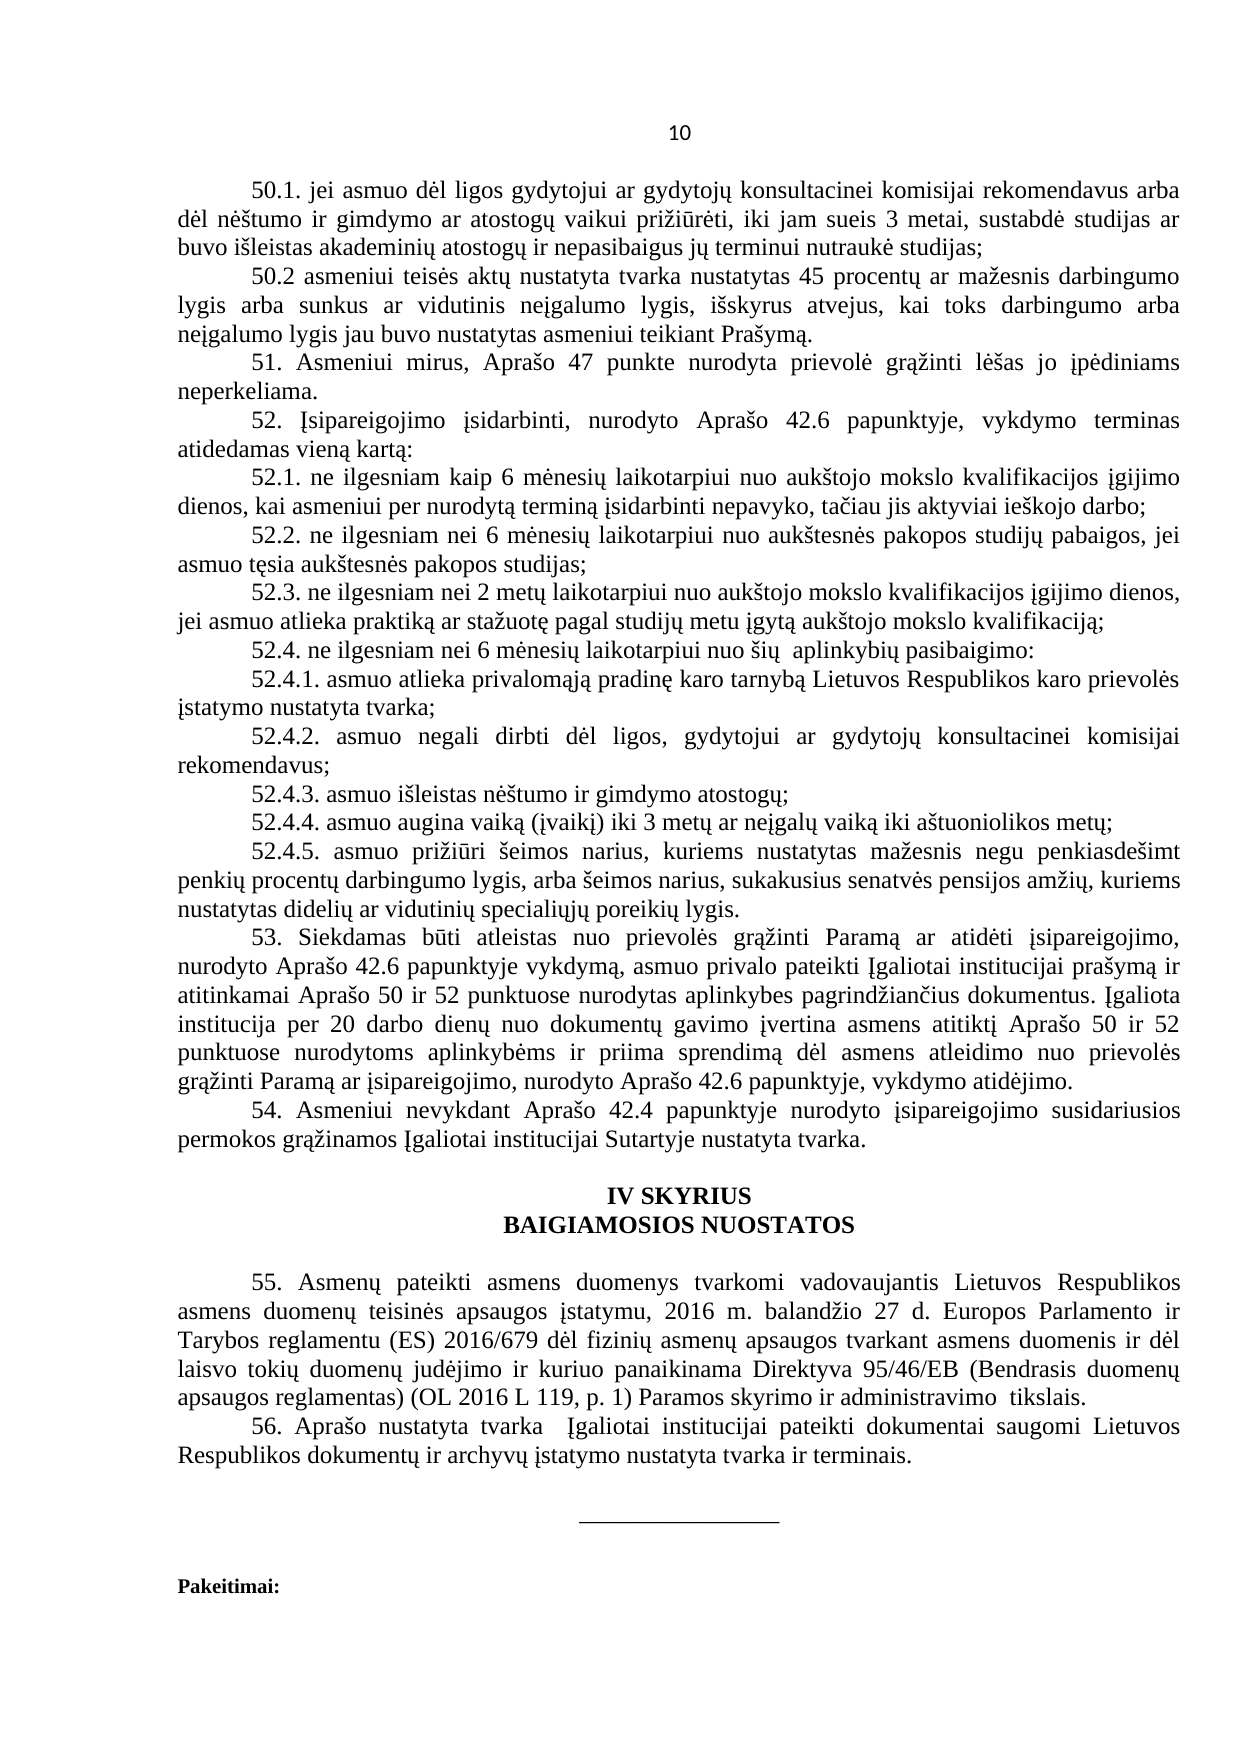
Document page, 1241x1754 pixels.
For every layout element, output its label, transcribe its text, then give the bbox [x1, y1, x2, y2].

text 52.4.3. asmuo išleistas nėštumo ir gimdymo atostogų; [177, 779, 1181, 807]
text IV SKYRIUS [177, 1181, 1181, 1210]
text Pakeitimai: [177, 1574, 1181, 1598]
text 52.3. ne ilgesniam nei 2 metų laikotarpiui nuo aukštojo mokslo kvalifikacijos įgijimo dienos, jei asmuo atlieka praktiką ar stažuotę pagal studijų metu įgytą aukštojo mokslo kvalifikaciją; [177, 577, 1181, 635]
text 52.4.5. asmuo prižiūri šeimos narius, kuriems nustatytas mažesnis negu penkiasdešimt penkių procentų darbingumo lygis, arba šeimos narius, sukakusius senatvės pensijos amžių, kuriems nustatytas didelių ar vidutinių specialiųjų poreikių lygis. [177, 836, 1181, 922]
text 52.4. ne ilgesniam nei 6 mėnesių laikotarpiui nuo šių aplinkybių pasibaigimo: [177, 635, 1181, 664]
text ________________ [177, 1497, 1181, 1526]
text 56. Aprašo nustatyta tvarka Įgaliotai institucijai pateikti dokumentai saugomi Lietuvos Respublikos dokumentų ir archyvų įstatymo nustatyta tvarka ir terminais. [177, 1411, 1181, 1469]
text 53. Siekdamas būti atleistas nuo prievolės grąžinti Paramą ar atidėti įsipareigojimo, nurodyto Aprašo 42.6 papunktyje vykdymą, asmuo privalo pateikti Įgaliotai institucijai prašymą ir atitinkamai Aprašo 50 ir 52 punktuose nurodytas aplinkybes pagrindžiančius dokumentus. Įgaliota institucija per 20 darbo dienų nuo dokumentų gavimo įvertina asmens atitiktį Aprašo 50 ir 52 punktuose nurodytoms aplinkybėms ir priima sprendimą dėl asmens atleidimo nuo prievolės grąžinti Paramą ar įsipareigojimo, nurodyto Aprašo 42.6 papunktyje, vykdymo atidėjimo. [177, 922, 1181, 1095]
text 52.2. ne ilgesniam nei 6 mėnesių laikotarpiui nuo aukštesnės pakopos studijų pabaigos, jei asmuo tęsia aukštesnės pakopos studijas; [177, 520, 1181, 577]
text 51. Asmeniui mirus, Aprašo 47 punkte nurodyta prievolė grąžinti lėšas jo įpėdiniams neperkeliama. [177, 347, 1181, 405]
text 52.4.1. asmuo atlieka privalomąją pradinę karo tarnybą Lietuvos Respublikos karo prievolės įstatymo nustatyta tvarka; [177, 664, 1181, 721]
text 52.1. ne ilgesniam kaip 6 mėnesių laikotarpiui nuo aukštojo mokslo kvalifikacijos įgijimo dienos, kai asmeniui per nurodytą terminą įsidarbinti nepavyko, tačiau jis aktyviai ieškojo darbo; [177, 462, 1181, 520]
text 52.4.4. asmuo augina vaiką (įvaikį) iki 3 metų ar neįgalų vaiką iki aštuoniolikos metų; [177, 807, 1181, 836]
text 50.2 asmeniui teisės aktų nustatyta tvarka nustatytas 45 procentų ar mažesnis darbingumo lygis arba sunkus ar vidutinis neįgalumo lygis, išskyrus atvejus, kai toks darbingumo arba neįgalumo lygis jau buvo nustatytas asmeniui teikiant Prašymą. [177, 261, 1181, 347]
text BAIGIAMOSIOS NUOSTATOS [177, 1210, 1181, 1239]
text 50.1. jei asmuo dėl ligos gydytojui ar gydytojų konsultacinei komisijai rekomendavus arba dėl nėštumo ir gimdymo ar atostogų vaikui prižiūrėti, iki jam sueis 3 metai, sustabdė studijas ar buvo išleistas akademinių atostogų ir nepasibaigus jų terminui nutraukė studijas; [177, 175, 1181, 261]
text 52.4.2. asmuo negali dirbti dėl ligos, gydytojui ar gydytojų konsultacinei komisijai rekomendavus; [177, 721, 1181, 779]
text 54. Asmeniui nevykdant Aprašo 42.4 papunktyje nurodyto įsipareigojimo susidariusios permokos grąžinamos Įgaliotai institucijai Sutartyje nustatyta tvarka. [177, 1095, 1181, 1152]
text 55. Asmenų pateikti asmens duomenys tvarkomi vadovaujantis Lietuvos Respublikos asmens duomenų teisinės apsaugos įstatymu, 2016 m. balandžio 27 d. Europos Parlamento ir Tarybos reglamentu (ES) 2016/679 dėl fizinių asmenų apsaugos tvarkant asmens duomenis ir dėl laisvo tokių duomenų judėjimo ir kuriuo panaikinama Direktyva 95/46/EB (Bendrasis duomenų apsaugos reglamentas) (OL 2016 L 119, p. 1) Paramos skyrimo ir administravimo tikslais. [177, 1267, 1181, 1411]
text 52. Įsipareigojimo įsidarbinti, nurodyto Aprašo 42.6 papunktyje, vykdymo terminas atidedamas vieną kartą: [177, 405, 1181, 462]
